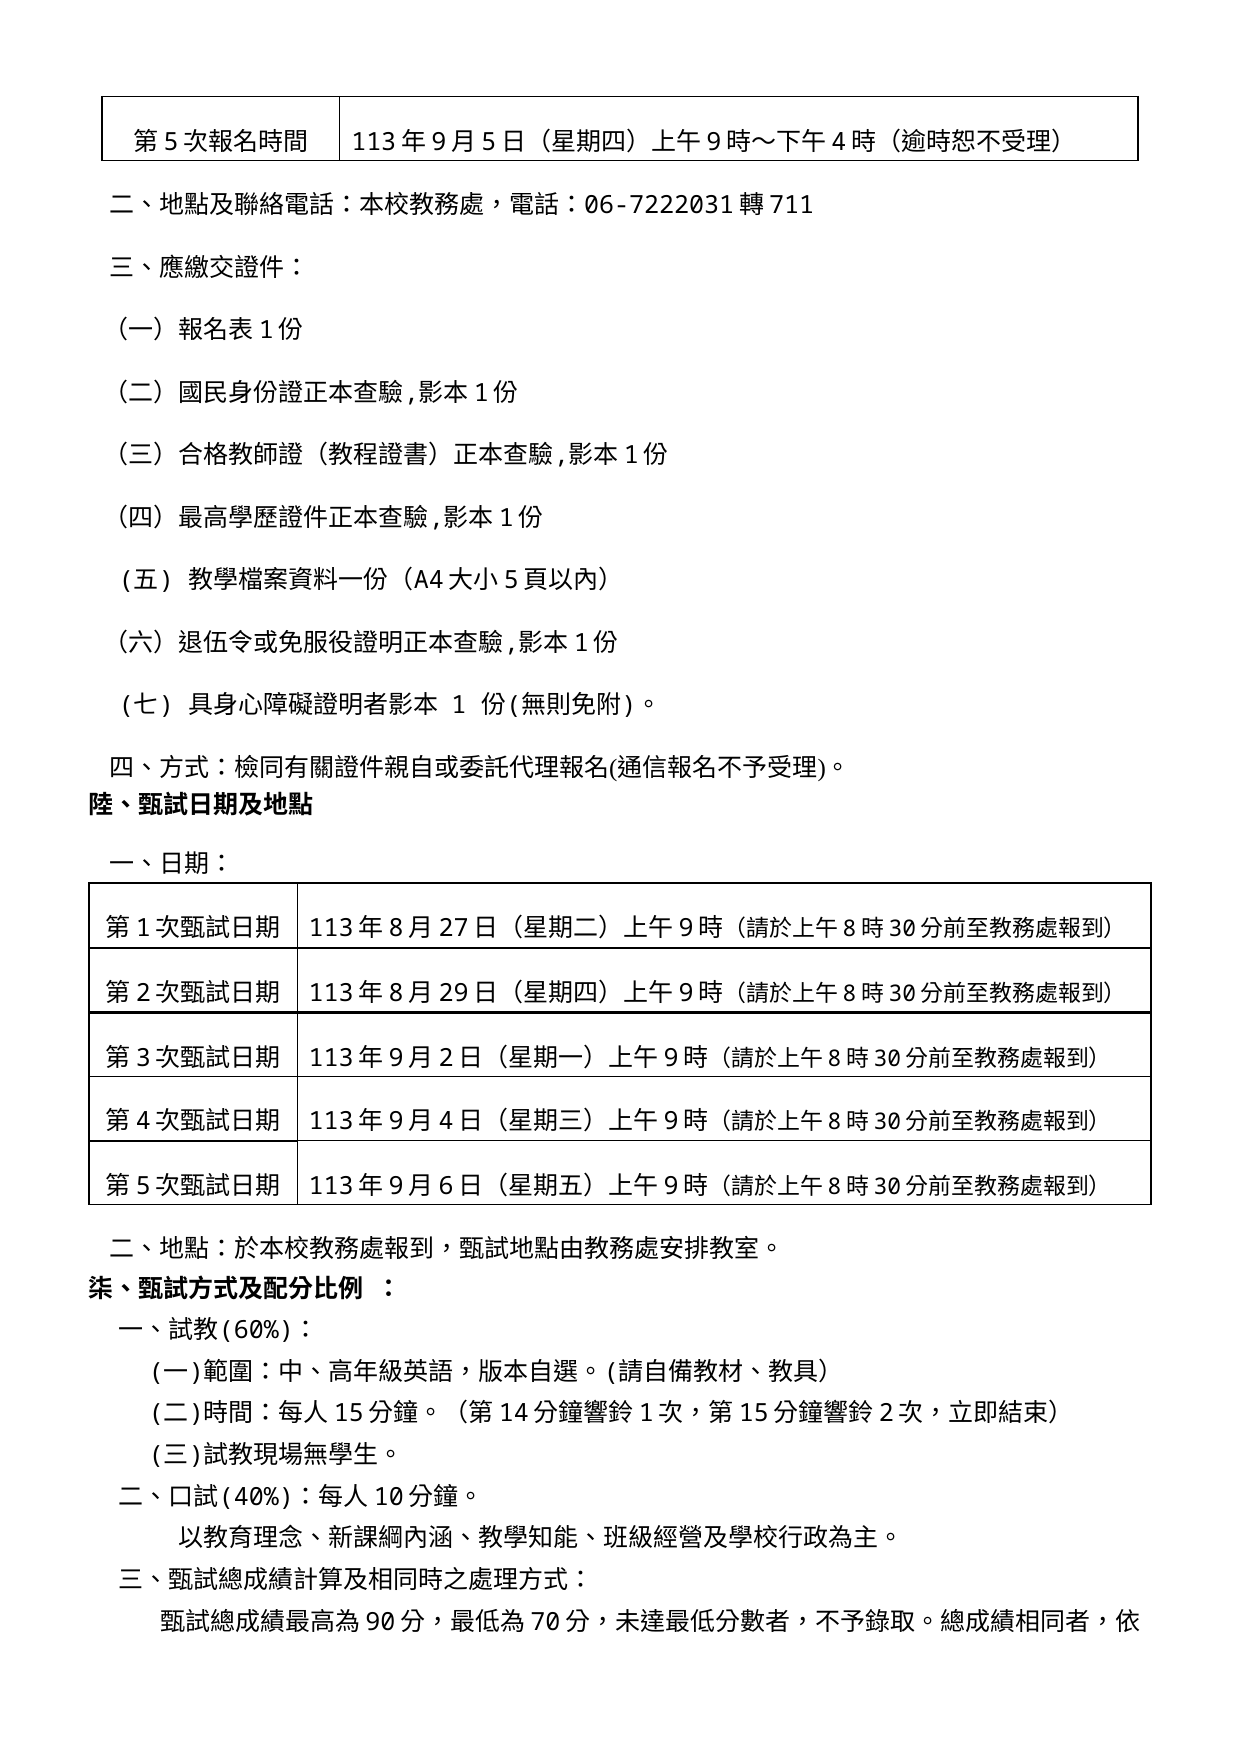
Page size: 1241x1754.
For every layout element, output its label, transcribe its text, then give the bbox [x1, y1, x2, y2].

table_cell 第4次甄試日期 [90, 1077, 297, 1139]
text 一、日期： [109, 820, 1152, 882]
text 甄試總成績最高為90分，最低為70分，未達最低分數者，不予錄取。總成績相同者，依 [160, 1597, 1152, 1638]
text 四、方式：檢同有關證件親自或委託代理報名(通信報名不予受理)。 [109, 724, 1152, 786]
text （六）退伍令或免服役證明正本查驗,影本1份 [89, 599, 1152, 661]
text (二)時間：每人15分鐘。（第14分鐘響鈴1次，第15分鐘響鈴2次，立即結束） [89, 1388, 1152, 1430]
text （一）報名表1份 [89, 286, 1152, 349]
table_cell 113年8月29日（星期四）上午9時（請於上午8時30分前至教務處報到） [298, 949, 1150, 1011]
text (七) 具身心障礙證明者影本 1 份(無則免附)。 [89, 661, 1152, 724]
text 二、地點：於本校教務處報到，甄試地點由教務處安排教室。 [109, 1205, 1152, 1268]
table_cell 113年9月5日（星期四）上午9時〜下午4時（逾時恕不受理） [340, 97, 1137, 160]
text 三、應繳交證件： [109, 224, 1152, 286]
text (五) 教學檔案資料一份（A4大小5頁以內） [89, 536, 1152, 599]
text 二、口試(40%)：每人10分鐘。 [89, 1472, 1152, 1513]
table_cell 113年9月2日（星期一）上午9時（請於上午8時30分前至教務處報到） [298, 1014, 1150, 1076]
table_cell 第3次甄試日期 [90, 1014, 297, 1076]
text 二、地點及聯絡電話：本校教務處，電話：06-7222031轉711 [109, 161, 1152, 224]
table_header 113年8月27日（星期二）上午9時（請於上午8時30分前至教務處報到） [298, 884, 1150, 947]
text 柒、甄試方式及配分比例 ： [89, 1268, 1152, 1305]
text 以教育理念、新課綱內涵、教學知能、班級經營及學校行政為主。 [89, 1513, 1152, 1555]
table_cell 第5次甄試日期 [90, 1142, 297, 1204]
table_header 第1次甄試日期 [90, 884, 297, 947]
text (三)試教現場無學生。 [89, 1430, 1152, 1472]
text 三、甄試總成績計算及相同時之處理方式： [89, 1555, 1152, 1597]
text 陸、甄試日期及地點 [89, 786, 1152, 820]
text 一、試教(60%)： [89, 1305, 1152, 1347]
text （二）國民身份證正本查驗,影本1份 [89, 349, 1152, 411]
table_cell 第2次甄試日期 [90, 949, 297, 1011]
text （四）最高學歷證件正本查驗,影本1份 [89, 474, 1152, 536]
text （三）合格教師證（教程證書）正本查驗,影本1份 [89, 411, 1152, 474]
table_cell 113年9月4日（星期三）上午9時（請於上午8時30分前至教務處報到） [298, 1077, 1150, 1139]
text (一)範圍：中、高年級英語，版本自選。(請自備教材、教具） [89, 1347, 1152, 1388]
table_cell 113年9月6日（星期五）上午9時（請於上午8時30分前至教務處報到） [298, 1141, 1150, 1204]
table_cell 第5次報名時間 [103, 97, 339, 160]
